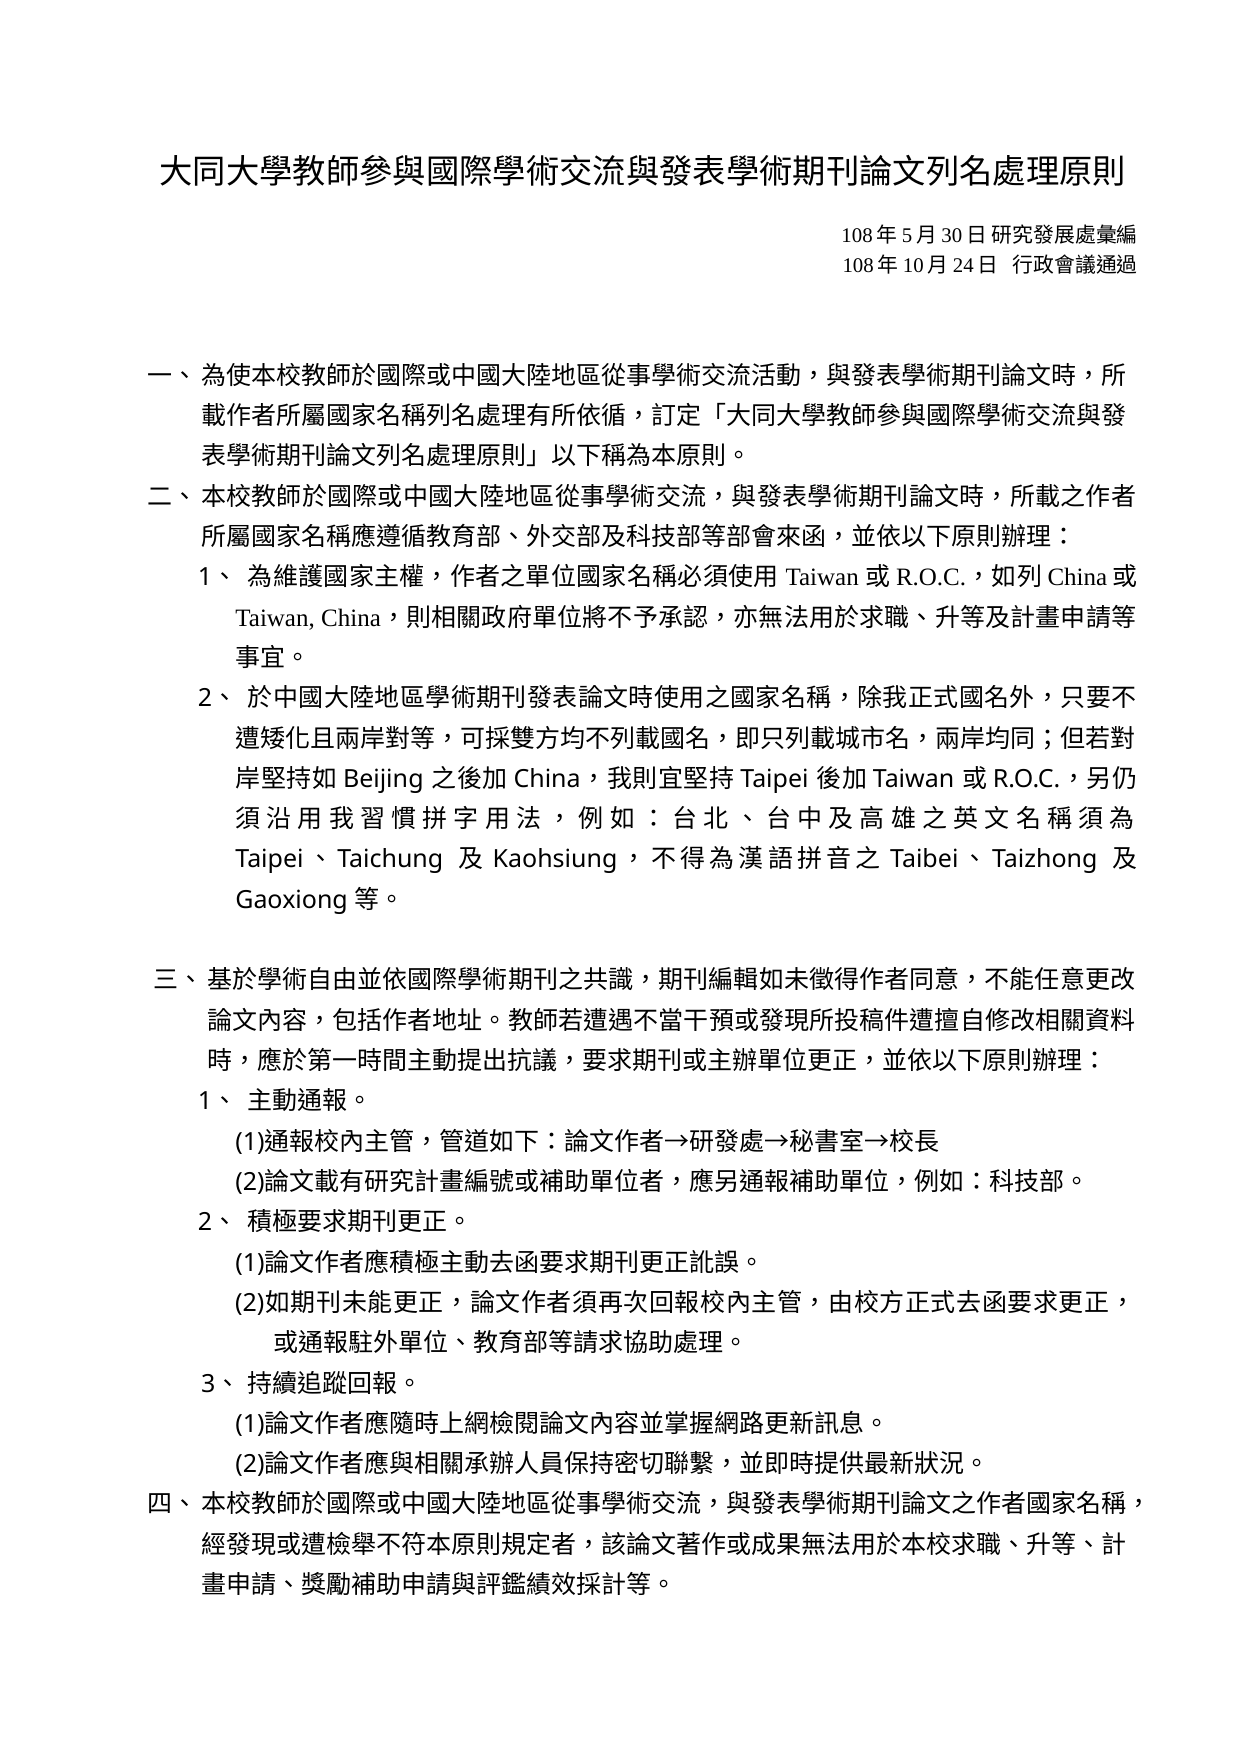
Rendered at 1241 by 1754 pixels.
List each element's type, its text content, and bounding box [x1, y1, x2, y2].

text (1)通報校內主管，管道如下：論文作者→研發處→秘書室→校長 [235, 1111, 1137, 1152]
list 主動通報。 [198, 1071, 1137, 1111]
list 為使本校教師於國際或中國大陸地區從事學術交流活動，與發表學術期刊論文時，所載作者所屬國家名稱列名處理有所依循，訂定「大同大學教師參與國際學術交流與發表學術期刊論文列名處理原則」以下稱為本原則。 [148, 346, 1137, 466]
text 108年10月24日 行政會議通過 [679, 249, 1137, 279]
list 本校教師於國際或中國大陸地區從事學術交流，與發表學術期刊論文之作者國家名稱，經發現或遭檢舉不符本原則規定者，該論文著作或成果無法用於本校求職、升等、計畫申請、獎勵補助申請與評鑑績效採計等。 [148, 1474, 1137, 1595]
list 基於學術自由並依國際學術期刊之共識，期刊編輯如未徵得作者同意，不能任意更改論文內容，包括作者地址。教師若遭遇不當干預或發現所投稿件遭擅自修改相關資料時，應於第一時間主動提出抗議，要求期刊或主辦單位更正，並依以下原則辦理： [154, 950, 1137, 1071]
list 本校教師於國際或中國大陸地區從事學術交流，與發表學術期刊論文時，所載之作者所屬國家名稱應遵循教育部、外交部及科技部等部會來函，並依以下原則辦理： [148, 466, 1137, 547]
text 108年5月30日 研究發展處彙編 [679, 218, 1137, 249]
text (2)論文載有研究計畫編號或補助單位者，應另通報補助單位，例如：科技部。 [235, 1152, 1137, 1192]
list 為維護國家主權，作者之單位國家名稱必須使用Taiwan 或R.O.C.，如列China或Taiwan, China，則相關政府單位將不予承認，亦無法用於求職、升等及計畫申請等事宜。 [198, 547, 1137, 668]
list 持續追蹤回報。 [201, 1353, 1137, 1394]
text 大同大學教師參與國際學術交流與發表學術期刊論文列名處理原則 [148, 145, 1137, 193]
text (1)論文作者應隨時上網檢閱論文內容並掌握網路更新訊息。 [235, 1394, 1137, 1434]
list 於中國大陸地區學術期刊發表論文時使用之國家名稱，除我正式國名外，只要不遭矮化且兩岸對等，可採雙方均不列載國名，即只列載城市名，兩岸均同；但若對岸堅持如Beijing 之後加China，我則宜堅持Taipei 後加Taiwan 或R.O.C.，另仍須沿用我習慣拼字用法，例如：台北、台中及高雄之英文名稱須為Taipei、Taichung 及Kaohsiung，不得為漢語拼音之Taibei、Taizhong 及Gaoxiong 等。 [198, 668, 1137, 910]
text (1)論文作者應積極主動去函要求期刊更正訛誤。 [235, 1232, 1137, 1273]
list 積極要求期刊更正。 [198, 1192, 1137, 1232]
text (2)論文作者應與相關承辦人員保持密切聯繫，並即時提供最新狀況。 [235, 1434, 1137, 1474]
text (2)如期刊未能更正，論文作者須再次回報校內主管，由校方正式去函要求更正，或通報駐外單位、教育部等請求協助處理。 [235, 1273, 1137, 1353]
